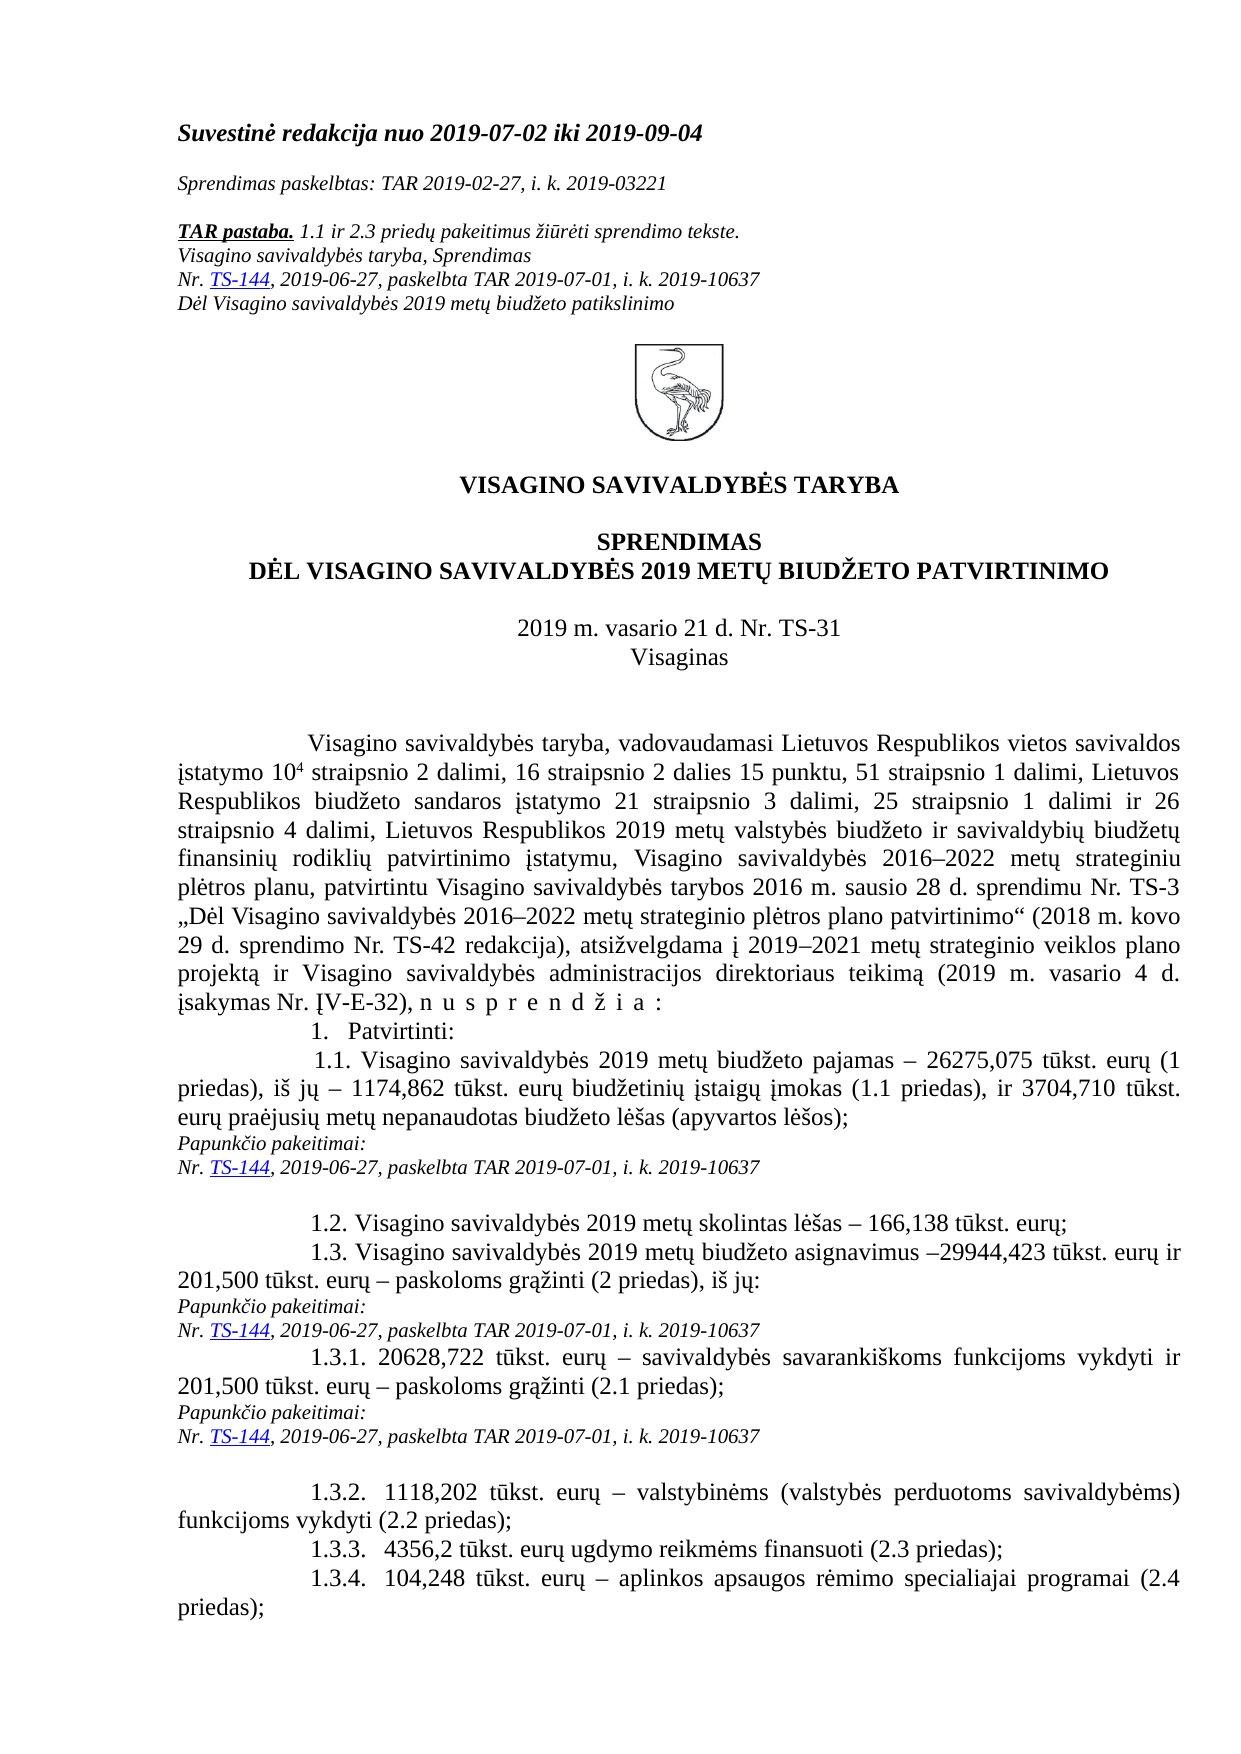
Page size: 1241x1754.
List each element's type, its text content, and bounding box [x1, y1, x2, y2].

text TAR pastaba. 1.1 ir 2.3 priedų pakeitimus žiūrėti sprendimo tekste. [177, 219, 1181, 243]
text 1.3.2. 1118,202 tūkst. eurų – valstybinėms (valstybės perduotoms savivaldybėms) funkcijoms vykdyti (2.2 priedas); [177, 1477, 1181, 1534]
text Nr. TS-144, 2019-06-27, paskelbta TAR 2019-07-01, i. k. 2019-10637 [177, 1155, 1181, 1179]
text dėl visagino savivaldybės 2019 metų biudžeto patvirtinimo [177, 556, 1181, 585]
text 1.3.1. 20628,722 tūkst. eurų – savivaldybės savarankiškoms funkcijoms vykdyti ir 201,500 tūkst. eurų – paskoloms grąžinti (2.1 priedas); [177, 1342, 1181, 1400]
text Visaginas [177, 642, 1181, 671]
text Dėl Visagino savivaldybės 2019 metų biudžeto patikslinimo [177, 291, 1181, 315]
text 1.1. Visagino savivaldybės 2019 metų biudžeto pajamas – 26275,075 tūkst. eurų (1 priedas), iš jų – 1174,862 tūkst. eurų biudžetinių įstaigų įmokas (1.1 priedas), ir 3704,710 tūkst. eurų praėjusių metų nepanaudotas biudžeto lėšas (apyvartos lėšos); [177, 1045, 1181, 1131]
text Papunkčio pakeitimai: [177, 1400, 1181, 1424]
text Nr. TS-144, 2019-06-27, paskelbta TAR 2019-07-01, i. k. 2019-10637 [177, 1424, 1181, 1448]
text 1.3. Visagino savivaldybės 2019 metų biudžeto asignavimus –29944,423 tūkst. eurų ir 201,500 tūkst. eurų – paskoloms grąžinti (2 priedas), iš jų: [177, 1237, 1181, 1294]
text 1.2. Visagino savivaldybės 2019 metų skolintas lėšas – 166,138 tūkst. eurų; [177, 1208, 1181, 1237]
text Sprendimas paskelbtas: TAR 2019-02-27, i. k. 2019-03221 [177, 171, 1181, 195]
text 1.3.3. 4356,2 tūkst. eurų ugdymo reikmėms finansuoti (2.3 priedas); [192, 1534, 1181, 1563]
text sprendimas [177, 527, 1181, 556]
text Nr. TS-144, 2019-06-27, paskelbta TAR 2019-07-01, i. k. 2019-10637 [177, 1318, 1181, 1342]
text Visagino savivaldybės taryba, Sprendimas [177, 243, 1181, 267]
text Visagino savivaldybės taryba, vadovaudamasi Lietuvos Respublikos vietos savivaldos įstatymo 104 straipsnio 2 dalimi, 16 straipsnio 2 dalies 15 punktu, 51 straipsnio 1 dalimi, Lietuvos Respublikos biudžeto sandaros įstatymo 21 straipsnio 3 dalimi, 25 straipsnio 1 dalimi ir 26 straipsnio 4 dalimi, Lietuvos Respublikos 2019 metų valstybės biudžeto ir savivaldybių biudžetų finansinių rodiklių patvirtinimo įstatymu, Visagino savivaldybės 2016–2022 metų strateginiu plėtros planu, patvirtintu Visagino savivaldybės tarybos 2016 m. sausio 28 d. sprendimu Nr. TS-3 „Dėl Visagino savivaldybės 2016–2022 metų strateginio plėtros plano patvirtinimo“ (2018 m. kovo 29 d. sprendimo Nr. TS-42 redakcija), atsižvelgdama į 2019–2021 metų strateginio veiklos plano projektą ir Visagino savivaldybės administracijos direktoriaus teikimą (2019 m. vasario 4 d. įsakymas Nr. ĮV-E-32), nusprendžia: [177, 728, 1181, 1016]
text Papunkčio pakeitimai: [177, 1294, 1181, 1318]
text 2019 m. vasario 21 d. Nr. TS-31 [177, 613, 1181, 642]
text Papunkčio pakeitimai: [177, 1131, 1181, 1155]
text Suvestinė redakcija nuo 2019-07-02 iki 2019-09-04 [177, 118, 1181, 147]
text 1. Patvirtinti: [310, 1016, 1181, 1045]
text Nr. TS-144, 2019-06-27, paskelbta TAR 2019-07-01, i. k. 2019-10637 [177, 267, 1181, 291]
text visagino savivaldybės taryba [177, 470, 1181, 498]
text 1.3.4. 104,248 tūkst. eurų – aplinkos apsaugos rėmimo specialiajai programai (2.4 priedas); [177, 1563, 1181, 1620]
